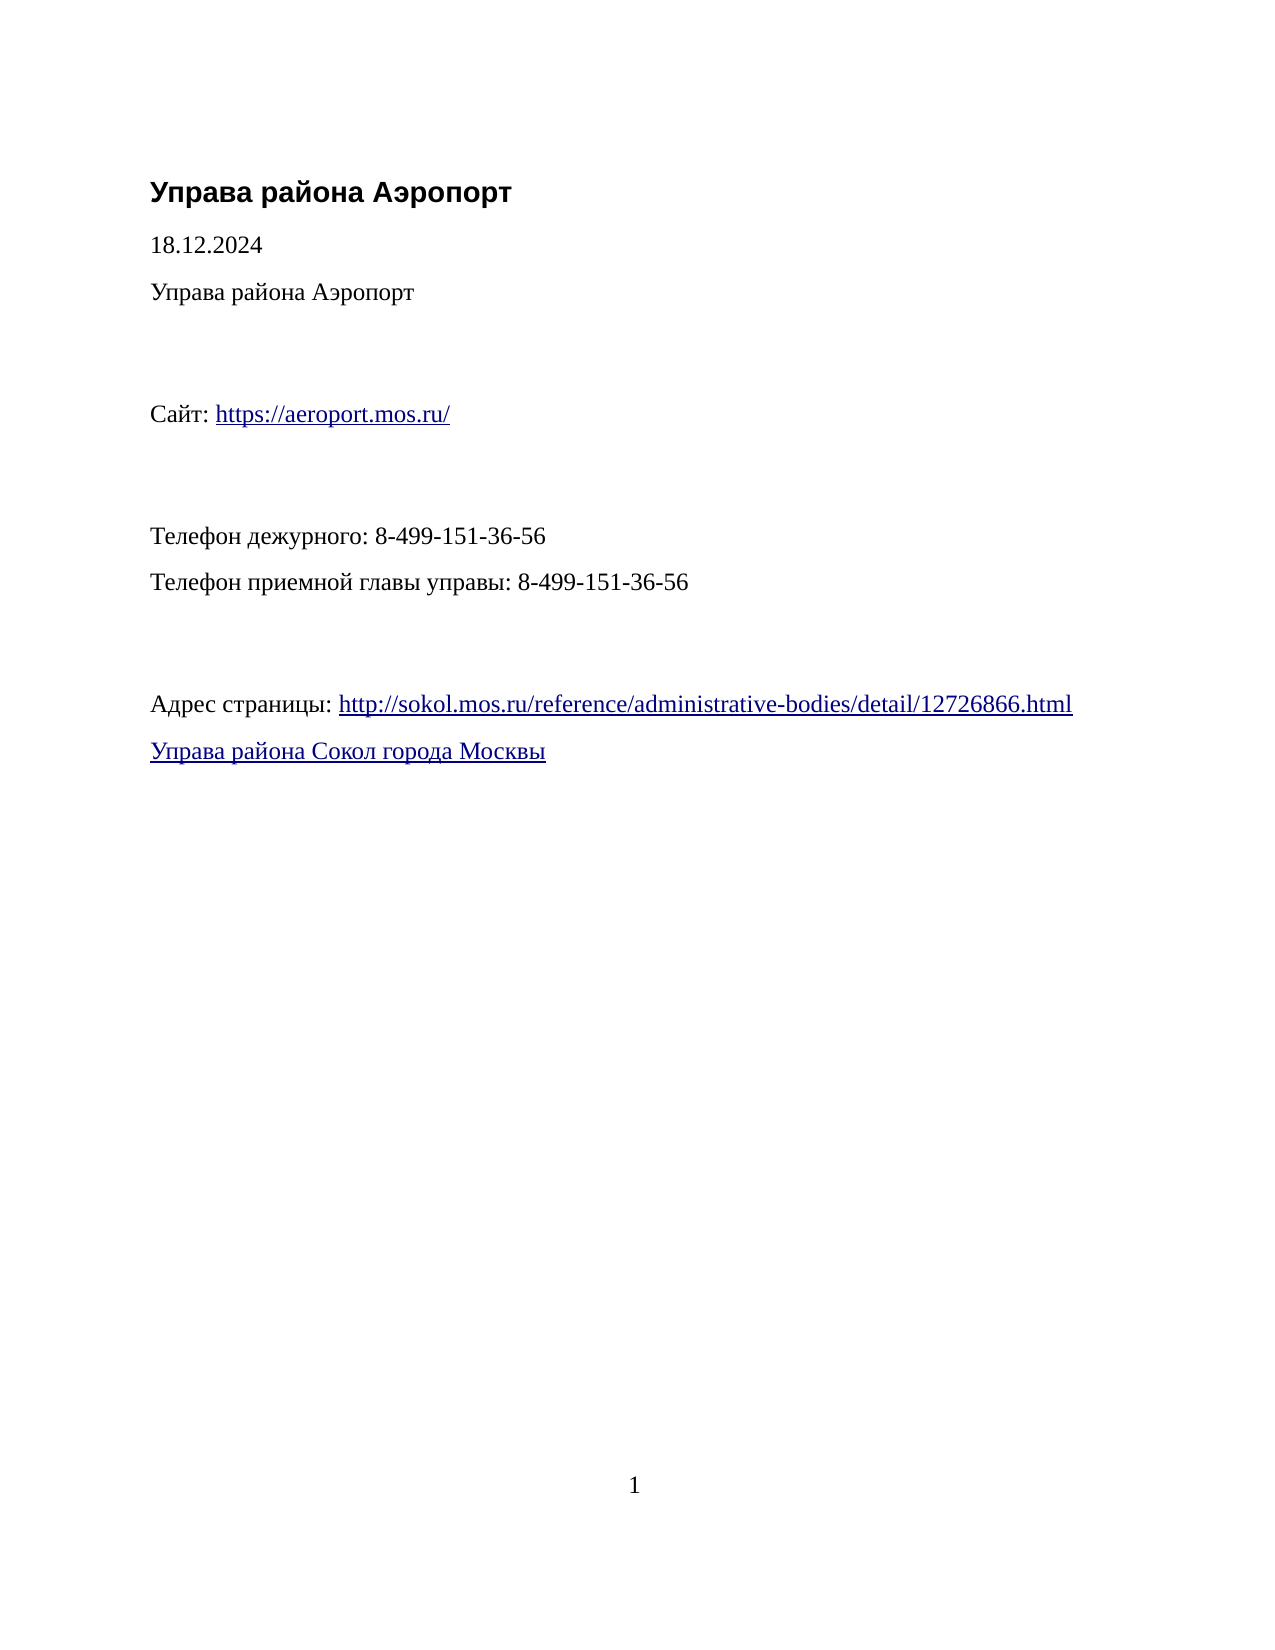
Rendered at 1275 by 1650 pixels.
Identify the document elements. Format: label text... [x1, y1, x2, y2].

text Телефон приемной главы управы: 8-499-151-36-56 [150, 567, 1125, 596]
text Управа района Аэропорт [150, 277, 1125, 305]
text 18.12.2024 [150, 230, 1125, 259]
text Адрес страницы: http://sokol.mos.ru/reference/administrative-bodies/detail/12726866.html [150, 689, 1125, 718]
subtitle Управа района Аэропорт [150, 175, 1125, 208]
text Сайт: https://aeroport.mos.ru/ [150, 399, 1125, 427]
text Управа района Сокол города Москвы [150, 736, 1125, 765]
text Телефон дежурного: 8-499-151-36-56 [150, 521, 1125, 549]
